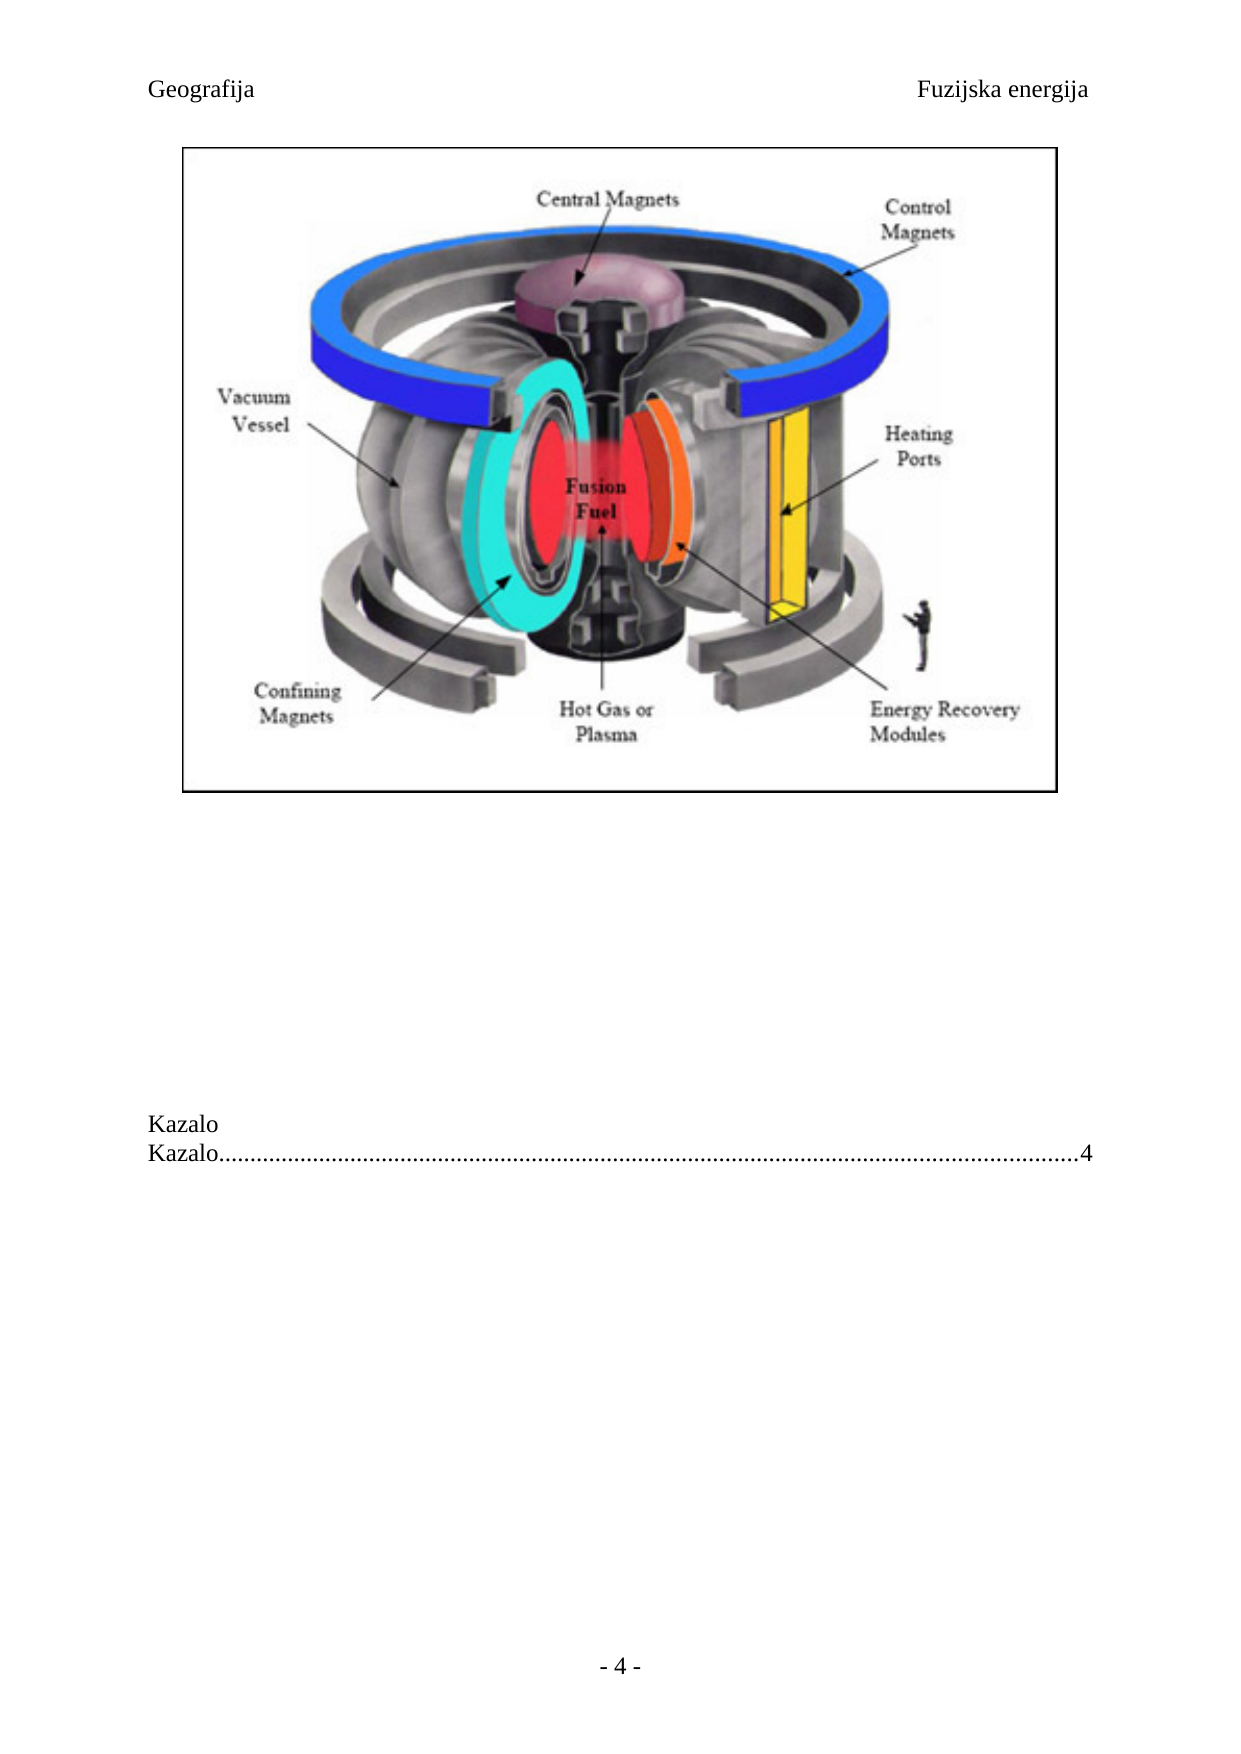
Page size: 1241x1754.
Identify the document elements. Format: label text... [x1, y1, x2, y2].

subtitle Kazalo [148, 1109, 1093, 1138]
picture [182, 147, 1058, 793]
text Kazalo 4 [148, 1138, 1093, 1167]
